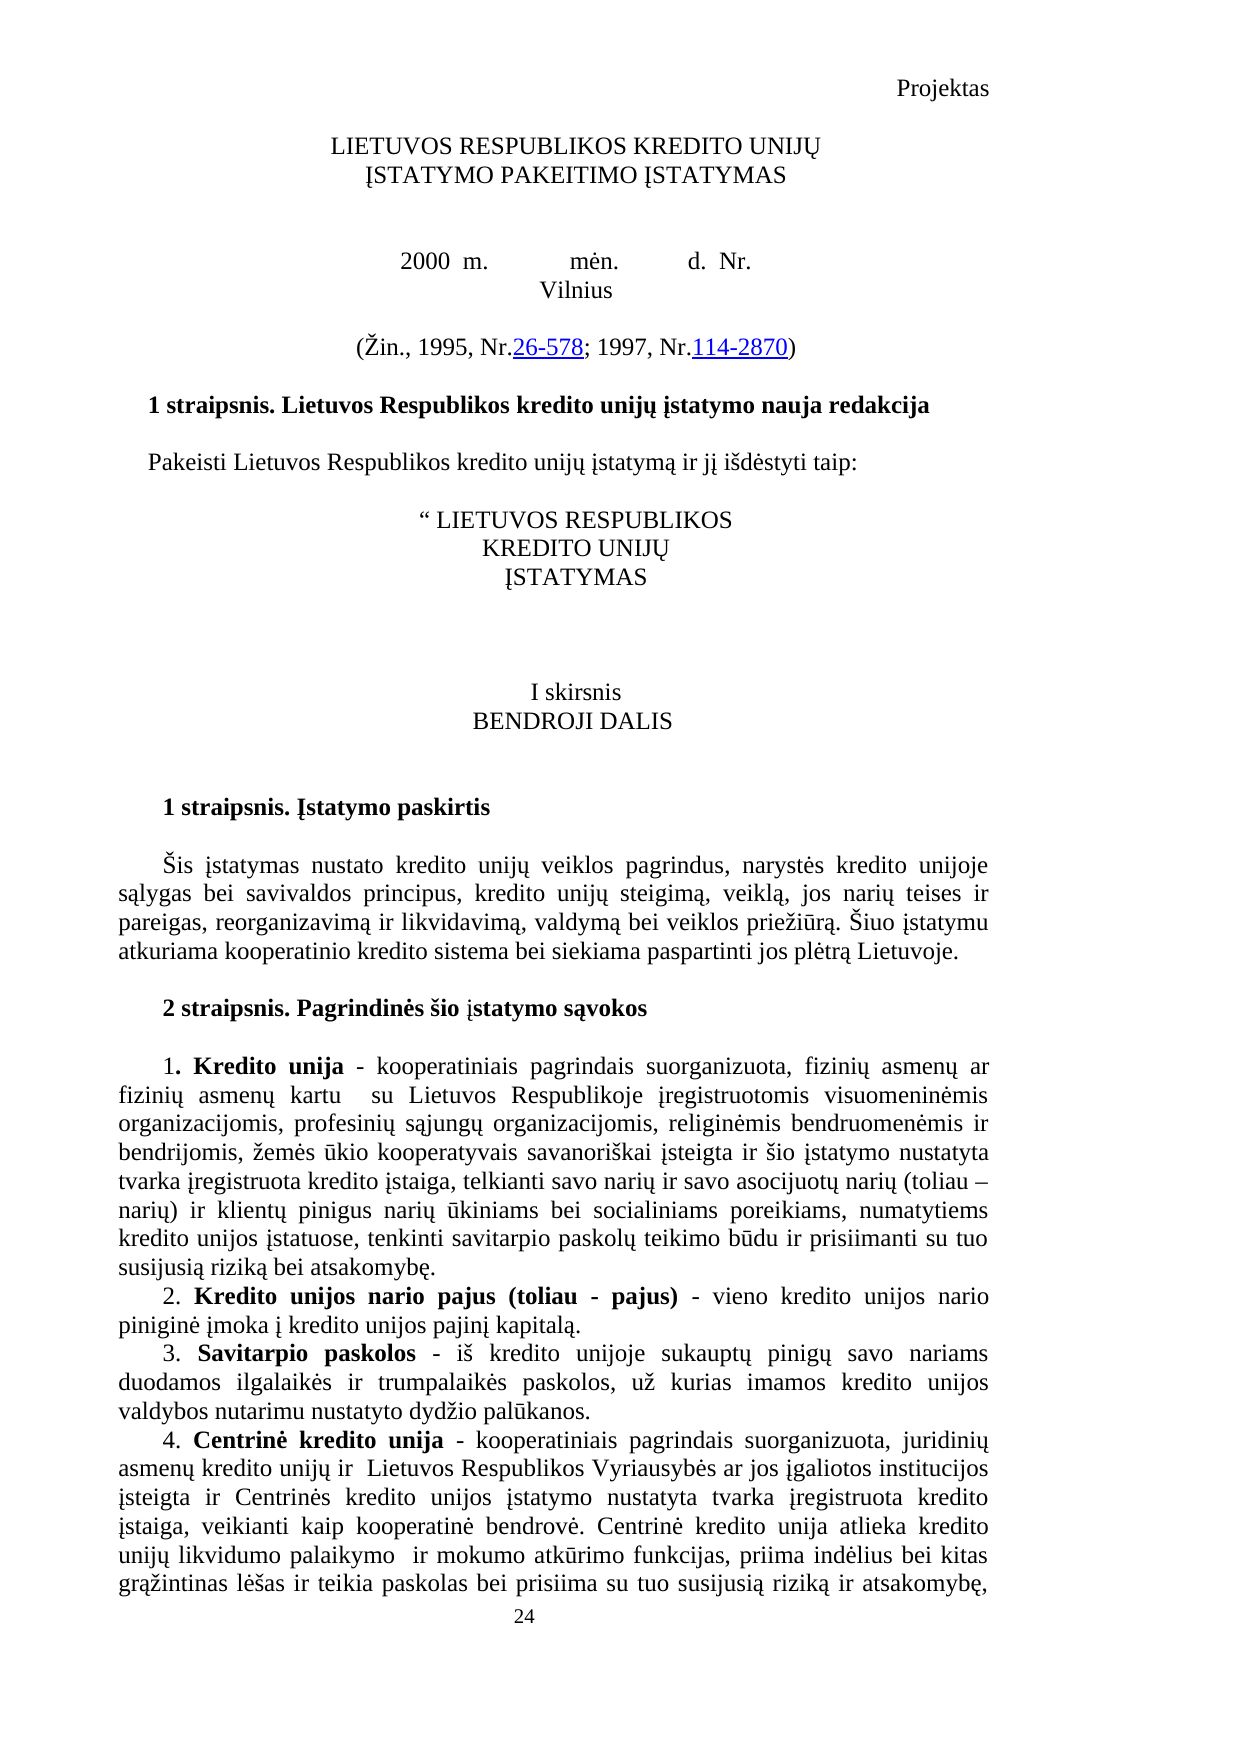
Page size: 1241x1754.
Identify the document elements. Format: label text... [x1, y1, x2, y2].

text ĮSTATYMAS [118, 562, 989, 591]
text 3. Savitarpio paskolos - iš kredito unijoje sukauptų pinigų savo nariams duodamos ilgalaikės ir trumpalaikės paskolos, už kurias imamos kredito unijos valdybos nutarimu nustatyto dydžio palūkanos. [118, 1338, 989, 1425]
text “ LIETUVOS RESPUBLIKOS [118, 505, 989, 533]
text 1. Kredito unija - kooperatiniais pagrindais suorganizuota, fizinių asmenų ar fizinių asmenų kartu su Lietuvos Respublikoje įregistruotomis visuomeninėmis organizacijomis, profesinių sąjungų organizacijomis, religinėmis bendruomenėmis ir bendrijomis, žemės ūkio kooperatyvais savanoriškai įsteigta ir šio įstatymo nustatyta tvarka įregistruota kredito įstaiga, telkianti savo narių ir savo asocijuotų narių (toliau – narių) ir klientų pinigus narių ūkiniams bei socialiniams poreikiams, numatytiems kredito unijos įstatuose, tenkinti savitarpio paskolų teikimo būdu ir prisiimanti su tuo susijusią riziką bei atsakomybę. [118, 1051, 989, 1281]
text Šis įstatymas nustato kredito unijų veiklos pagrindus, narystės kredito unijoje sąlygas bei savivaldos principus, kredito unijų steigimą, veiklą, jos narių teises ir pareigas, reorganizavimą ir likvidavimą, valdymą bei veiklos priežiūrą. Šiuo įstatymu atkuriama kooperatinio kredito sistema bei siekiama paspartinti jos plėtrą Lietuvoje. [118, 850, 989, 965]
text (Žin., 1995, Nr.26-578; 1997, Nr.114-2870) [118, 332, 989, 361]
text 2. Kredito unijos nario pajus (toliau - pajus) - vieno kredito unijos nario piniginė įmoka į kredito unijos pajinį kapitalą. [118, 1281, 989, 1338]
text BENDROJI DALIS [118, 706, 989, 735]
text I skirsnis [118, 677, 989, 706]
text 2 straipsnis. Pagrindinės šio įstatymo sąvokos [118, 993, 989, 1022]
text 2000 m. mėn. d. Nr. [118, 246, 989, 275]
text Pakeisti Lietuvos Respublikos kredito unijų įstatymą ir jį išdėstyti taip: [59, 447, 989, 476]
text KREDITO UNIJŲ [118, 533, 989, 562]
text Vilnius [118, 275, 989, 303]
text ĮSTATYMO PAKEITIMO ĮSTATYMAS [118, 160, 989, 188]
text Projektas [118, 73, 989, 102]
text LIETUVOS RESPUBLIKOS KREDITO UNIJŲ [118, 131, 989, 160]
text 4. Centrinė kredito unija - kooperatiniais pagrindais suorganizuota, juridinių asmenų kredito unijų ir Lietuvos Respublikos Vyriausybės ar jos įgaliotos institucijos įsteigta ir Centrinės kredito unijos įstatymo nustatyta tvarka įregistruota kredito įstaiga, veikianti kaip kooperatinė bendrovė. Centrinė kredito unija atlieka kredito unijų likvidumo palaikymo ir mokumo atkūrimo funkcijas, priima indėlius bei kitas grąžintinas lėšas ir teikia paskolas bei prisiima su tuo susijusią riziką ir atsakomybę, [118, 1425, 989, 1597]
text 1 straipsnis. Įstatymo paskirtis [118, 792, 989, 821]
text 1 straipsnis. Lietuvos Respublikos kredito unijų įstatymo nauja redakcija [59, 390, 989, 418]
